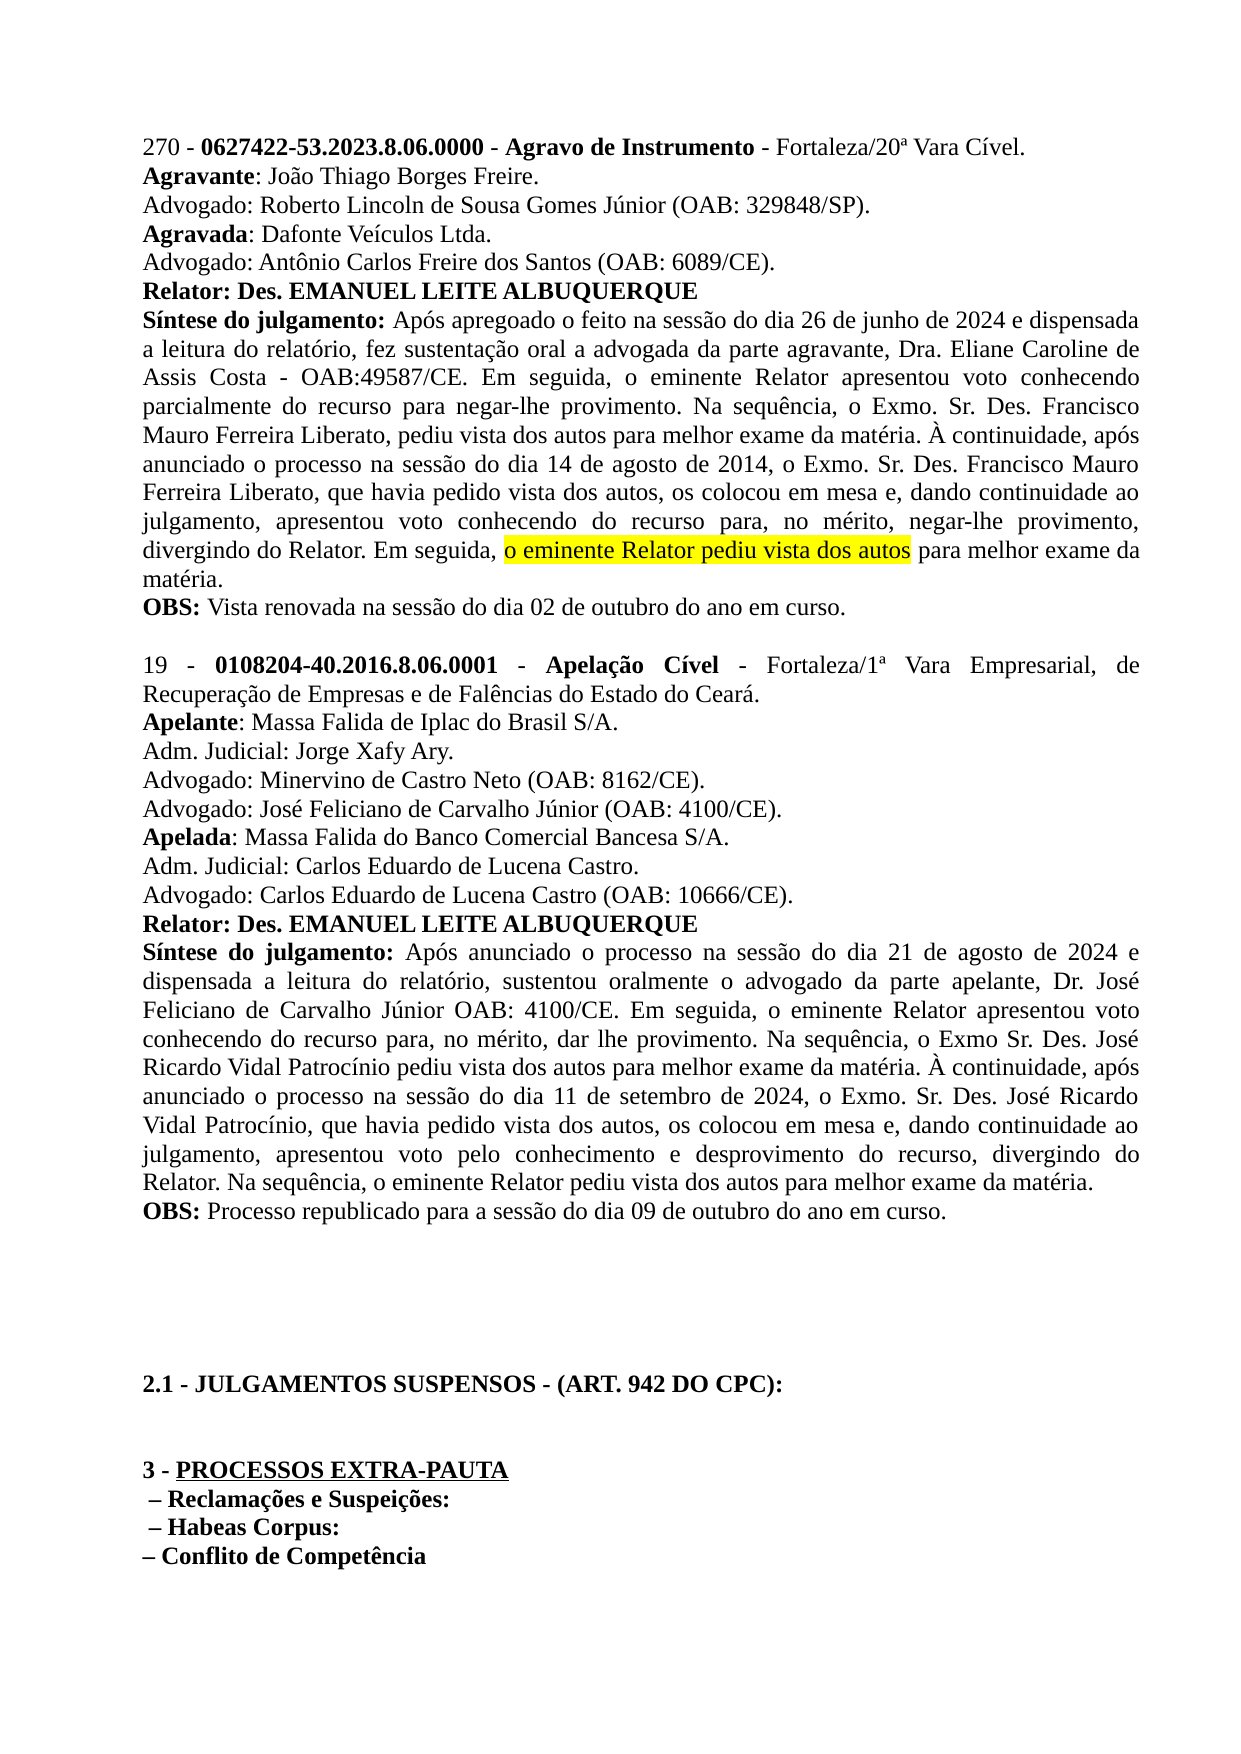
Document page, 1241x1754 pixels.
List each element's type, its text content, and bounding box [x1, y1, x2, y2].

text 270 - 0627422-53.2023.8.06.0000 - Agravo de Instrumento - Fortaleza/20ª Vara Cível. [142, 132, 1141, 161]
text 19 - 0108204-40.2016.8.06.0001 - Apelação Cível - Fortaleza/1ª Vara Empresarial, de Recuperação de Empresas e de Falências do Estado do Ceará. [142, 650, 1141, 707]
text Advogado: Minervino de Castro Neto (OAB: 8162/CE). [142, 765, 1141, 794]
text 2.1 - JULGAMENTOS SUSPENSOS - (ART. 942 DO CPC): [142, 1369, 1141, 1397]
text Advogado: Roberto Lincoln de Sousa Gomes Júnior (OAB: 329848/SP). [142, 190, 1141, 219]
text Relator: Des. EMANUEL LEITE ALBUQUERQUE [142, 909, 1141, 937]
text OBS: Vista renovada na sessão do dia 02 de outubro do ano em curso. [142, 592, 1141, 621]
text – Habeas Corpus: [142, 1512, 1141, 1541]
text Síntese do julgamento: Após anunciado o processo na sessão do dia 21 de agosto de 2024 e dispensada a leitura do relatório, sustentou oralmente o advogado da parte apelante, Dr. José Feliciano de Carvalho Júnior OAB: 4100/CE. Em seguida, o eminente Relator apresentou voto conhecendo do recurso para, no mérito, dar lhe provimento. Na sequência, o Exmo Sr. Des. José Ricardo Vidal Patrocínio pediu vista dos autos para melhor exame da matéria. À continuidade, após anunciado o processo na sessão do dia 11 de setembro de 2024, o Exmo. Sr. Des. José Ricardo Vidal Patrocínio, que havia pedido vista dos autos, os colocou em mesa e, dando continuidade ao julgamento, apresentou voto pelo conhecimento e desprovimento do recurso, divergindo do Relator. Na sequência, o eminente Relator pediu vista dos autos para melhor exame da matéria. [142, 937, 1141, 1196]
text Advogado: Antônio Carlos Freire dos Santos (OAB: 6089/CE). [142, 247, 1141, 276]
text Adm. Judicial: Jorge Xafy Ary. [142, 736, 1141, 765]
text Advogado: Carlos Eduardo de Lucena Castro (OAB: 10666/CE). [142, 880, 1141, 909]
text Relator: Des. EMANUEL LEITE ALBUQUERQUE [142, 276, 1141, 305]
text Síntese do julgamento: Após apregoado o feito na sessão do dia 26 de junho de 2024 e dispensada a leitura do relatório, fez sustentação oral a advogada da parte agravante, Dra. Eliane Caroline de Assis Costa - OAB:49587/CE. Em seguida, o eminente Relator apresentou voto conhecendo parcialmente do recurso para negar-lhe provimento. Na sequência, o Exmo. Sr. Des. Francisco Mauro Ferreira Liberato, pediu vista dos autos para melhor exame da matéria. À continuidade, após anunciado o processo na sessão do dia 14 de agosto de 2014, o Exmo. Sr. Des. Francisco Mauro Ferreira Liberato, que havia pedido vista dos autos, os colocou em mesa e, dando continuidade ao julgamento, apresentou voto conhecendo do recurso para, no mérito, negar-lhe provimento, divergindo do Relator. Em seguida, o eminente Relator pediu vista dos autos para melhor exame da matéria. [142, 305, 1141, 592]
text Agravada: Dafonte Veículos Ltda. [142, 219, 1141, 247]
text OBS: Processo republicado para a sessão do dia 09 de outubro do ano em curso. [142, 1196, 1141, 1225]
text Apelante: Massa Falida de Iplac do Brasil S/A. [142, 707, 1141, 736]
text Agravante: João Thiago Borges Freire. [142, 161, 1141, 190]
text – Conflito de Competência [142, 1541, 1141, 1570]
text 3 - PROCESSOS EXTRA-PAUTA [142, 1455, 1141, 1484]
text – Reclamações e Suspeições: [142, 1484, 1141, 1512]
text Apelada: Massa Falida do Banco Comercial Bancesa S/A. [142, 822, 1141, 851]
text Adm. Judicial: Carlos Eduardo de Lucena Castro. [142, 851, 1141, 880]
text Advogado: José Feliciano de Carvalho Júnior (OAB: 4100/CE). [142, 794, 1141, 822]
